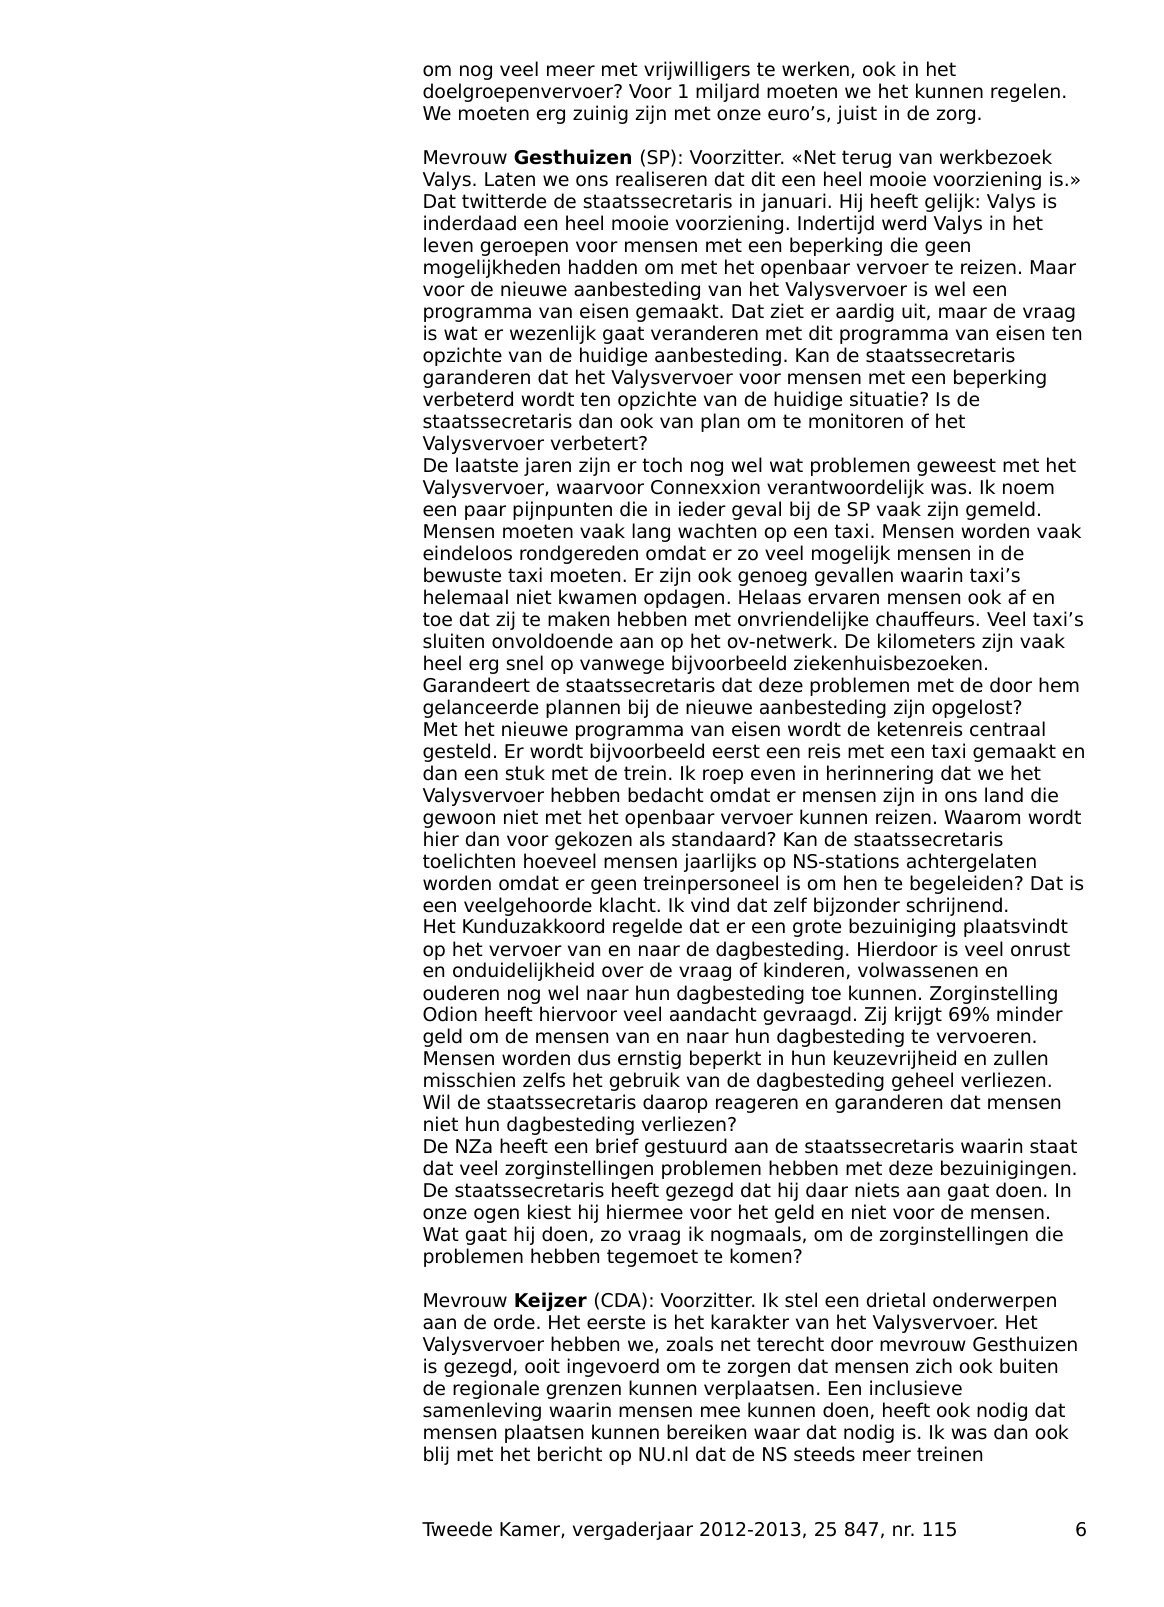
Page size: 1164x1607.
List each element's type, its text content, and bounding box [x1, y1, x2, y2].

text Het Kunduzakkoord regelde dat er een grote bezuiniging plaatsvindt op het vervoer van en naar de dagbesteding. Hierdoor is veel onrust en onduidelijkheid over de vraag of kinderen, volwassenen en ouderen nog wel naar hun dagbesteding toe kunnen. Zorginstelling Odion heeft hiervoor veel aandacht gevraagd. Zij krijgt 69% minder geld om de mensen van en naar hun dagbesteding te vervoeren. Mensen worden dus ernstig beperkt in hun keuzevrijheid en zullen misschien zelfs het gebruik van de dagbesteding geheel verliezen. Wil de staatssecretaris daarop reageren en garanderen dat mensen niet hun dagbesteding verliezen? [422, 916, 1087, 1136]
text om nog veel meer met vrijwilligers te werken, ook in het doelgroepenvervoer? Voor 1 miljard moeten we het kunnen regelen. We moeten erg zuinig zijn met onze euro’s, juist in de zorg. [422, 59, 1087, 125]
text Mevrouw Keijzer (CDA): Voorzitter. Ik stel een drietal onderwerpen aan de orde. Het eerste is het karakter van het Valysvervoer. Het Valysvervoer hebben we, zoals net terecht door mevrouw Gesthuizen is gezegd, ooit ingevoerd om te zorgen dat mensen zich ook buiten de regionale grenzen kunnen verplaatsen. Een inclusieve samenleving waarin mensen mee kunnen doen, heeft ook nodig dat mensen plaatsen kunnen bereiken waar dat nodig is. Ik was dan ook blij met het bericht op NU.nl dat de NS steeds meer treinen [422, 1290, 1087, 1466]
text De NZa heeft een brief gestuurd aan de staatssecretaris waarin staat dat veel zorginstellingen problemen hebben met deze bezuinigingen. De staatssecretaris heeft gezegd dat hij daar niets aan gaat doen. In onze ogen kiest hij hiermee voor het geld en niet voor de mensen. Wat gaat hij doen, zo vraag ik nogmaals, om de zorginstellingen die problemen hebben tegemoet te komen? [422, 1136, 1087, 1268]
text Mevrouw Gesthuizen (SP): Voorzitter. «Net terug van werkbezoek Valys. Laten we ons realiseren dat dit een heel mooie voorziening is.» Dat twitterde de staatssecretaris in januari. Hij heeft gelijk: Valys is inderdaad een heel mooie voorziening. Indertijd werd Valys in het leven geroepen voor mensen met een beperking die geen mogelijkheden hadden om met het openbaar vervoer te reizen. Maar voor de nieuwe aanbesteding van het Valysvervoer is wel een programma van eisen gemaakt. Dat ziet er aardig uit, maar de vraag is wat er wezenlijk gaat veranderen met dit programma van eisen ten opzichte van de huidige aanbesteding. Kan de staatssecretaris garanderen dat het Valysvervoer voor mensen met een beperking verbeterd wordt ten opzichte van de huidige situatie? Is de staatssecretaris dan ook van plan om te monitoren of het Valysvervoer verbetert? [422, 147, 1087, 455]
text De laatste jaren zijn er toch nog wel wat problemen geweest met het Valysvervoer, waarvoor Connexxion verantwoordelijk was. Ik noem een paar pijnpunten die in ieder geval bij de SP vaak zijn gemeld. Mensen moeten vaak lang wachten op een taxi. Mensen worden vaak eindeloos rondgereden omdat er zo veel mogelijk mensen in de bewuste taxi moeten. Er zijn ook genoeg gevallen waarin taxi’s helemaal niet kwamen opdagen. Helaas ervaren mensen ook af en toe dat zij te maken hebben met onvriendelijke chauffeurs. Veel taxi’s sluiten onvoldoende aan op het ov-netwerk. De kilometers zijn vaak heel erg snel op vanwege bijvoorbeeld ziekenhuisbezoeken. Garandeert de staatssecretaris dat deze problemen met de door hem gelanceerde plannen bij de nieuwe aanbesteding zijn opgelost? [422, 455, 1087, 719]
text Met het nieuwe programma van eisen wordt de ketenreis centraal gesteld. Er wordt bijvoorbeeld eerst een reis met een taxi gemaakt en dan een stuk met de trein. Ik roep even in herinnering dat we het Valysvervoer hebben bedacht omdat er mensen zijn in ons land die gewoon niet met het openbaar vervoer kunnen reizen. Waarom wordt hier dan voor gekozen als standaard? Kan de staatssecretaris toelichten hoeveel mensen jaarlijks op NS-stations achtergelaten worden omdat er geen treinpersoneel is om hen te begeleiden? Dat is een veelgehoorde klacht. Ik vind dat zelf bijzonder schrijnend. [422, 719, 1087, 916]
